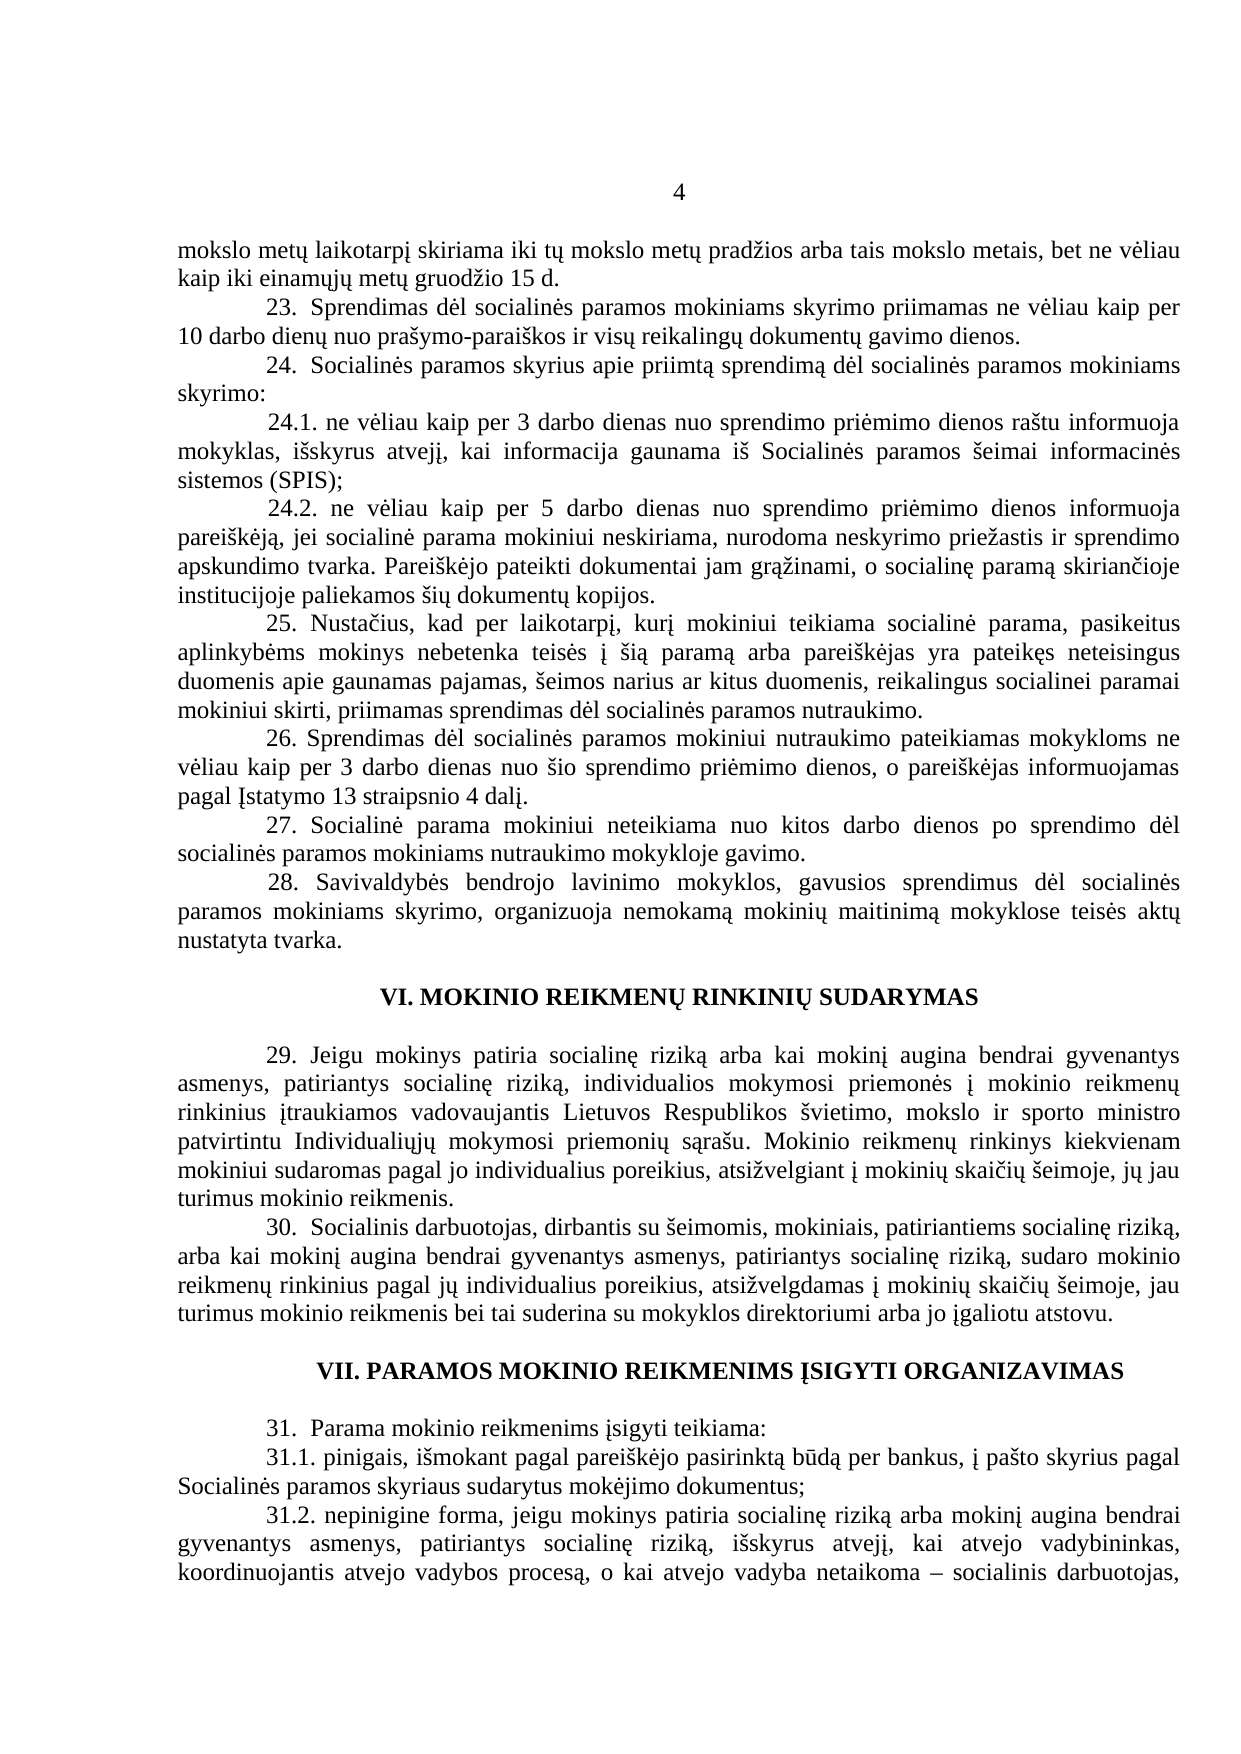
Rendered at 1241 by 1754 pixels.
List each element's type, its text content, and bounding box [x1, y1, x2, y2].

text 25. Nustačius, kad per laikotarpį, kurį mokiniui teikiama socialinė parama, pasikeitus aplinkybėms mokinys nebetenka teisės į šią paramą arba pareiškėjas yra pateikęs neteisingus duomenis apie gaunamas pajamas, šeimos narius ar kitus duomenis, reikalingus socialinei paramai mokiniui skirti, priimamas sprendimas dėl socialinės paramos nutraukimo. [177, 608, 1181, 723]
text 31.1. pinigais, išmokant pagal pareiškėjo pasirinktą būdą per bankus, į pašto skyrius pagal Socialinės paramos skyriaus sudarytus mokėjimo dokumentus; [177, 1442, 1181, 1500]
text 24.2. ne vėliau kaip per 5 darbo dienas nuo sprendimo priėmimo dienos informuoja pareiškėją, jei socialinė parama mokiniui neskiriama, nurodoma neskyrimo priežastis ir sprendimo apskundimo tvarka. Pareiškėjo pateikti dokumentai jam grąžinami, o socialinę paramą skiriančioje institucijoje paliekamos šių dokumentų kopijos. [177, 493, 1181, 608]
text VII. PARAMOS MOKINIO REIKMENIMS ĮSIGYTI ORGANIZAVIMAS [177, 1356, 1181, 1385]
text 29. Jeigu mokinys patiria socialinę riziką arba kai mokinį augina bendrai gyvenantys asmenys, patiriantys socialinę riziką, individualios mokymosi priemonės į mokinio reikmenų rinkinius įtraukiamos vadovaujantis Lietuvos Respublikos švietimo, mokslo ir sporto ministro patvirtintu Individualiųjų mokymosi priemonių sąrašu. Mokinio reikmenų rinkinys kiekvienam mokiniui sudaromas pagal jo individualius poreikius, atsižvelgiant į mokinių skaičių šeimoje, jų jau turimus mokinio reikmenis. [177, 1040, 1181, 1212]
text 30. Socialinis darbuotojas, dirbantis su šeimomis, mokiniais, patiriantiems socialinę riziką, arba kai mokinį augina bendrai gyvenantys asmenys, patiriantys socialinę riziką, sudaro mokinio reikmenų rinkinius pagal jų individualius poreikius, atsižvelgdamas į mokinių skaičių šeimoje, jau turimus mokinio reikmenis bei tai suderina su mokyklos direktoriumi arba jo įgaliotu atstovu. [177, 1212, 1181, 1327]
text mokslo metų laikotarpį skiriama iki tų mokslo metų pradžios arba tais mokslo metais, bet ne vėliau kaip iki einamųjų metų gruodžio 15 d. [177, 235, 1181, 292]
text 24. Socialinės paramos skyrius apie priimtą sprendimą dėl socialinės paramos mokiniams skyrimo: [177, 350, 1181, 407]
text 31. Parama mokinio reikmenims įsigyti teikiama: [177, 1413, 1181, 1442]
text 31.2. nepinigine forma, jeigu mokinys patiria socialinę riziką arba mokinį augina bendrai gyvenantys asmenys, patiriantys socialinę riziką, išskyrus atvejį, kai atvejo vadybininkas, koordinuojantis atvejo vadybos procesą, o kai atvejo vadyba netaikoma – socialinis darbuotojas, [177, 1500, 1181, 1586]
text 24.1. ne vėliau kaip per 3 darbo dienas nuo sprendimo priėmimo dienos raštu informuoja mokyklas, išskyrus atvejį, kai informacija gaunama iš Socialinės paramos šeimai informacinės sistemos (SPIS); [177, 407, 1181, 493]
text 26. Sprendimas dėl socialinės paramos mokiniui nutraukimo pateikiamas mokykloms ne vėliau kaip per 3 darbo dienas nuo šio sprendimo priėmimo dienos, o pareiškėjas informuojamas pagal Įstatymo 13 straipsnio 4 dalį. [177, 723, 1181, 810]
text 23. Sprendimas dėl socialinės paramos mokiniams skyrimo priimamas ne vėliau kaip per 10 darbo dienų nuo prašymo-paraiškos ir visų reikalingų dokumentų gavimo dienos. [177, 292, 1181, 350]
text VI. MOKINIO REIKMENŲ RINKINIŲ SUDARYMAS [177, 982, 1181, 1011]
text 28. Savivaldybės bendrojo lavinimo mokyklos, gavusios sprendimus dėl socialinės paramos mokiniams skyrimo, organizuoja nemokamą mokinių maitinimą mokyklose teisės aktų nustatyta tvarka. [177, 867, 1181, 953]
text 27. Socialinė parama mokiniui neteikiama nuo kitos darbo dienos po sprendimo dėl socialinės paramos mokiniams nutraukimo mokykloje gavimo. [177, 810, 1181, 867]
